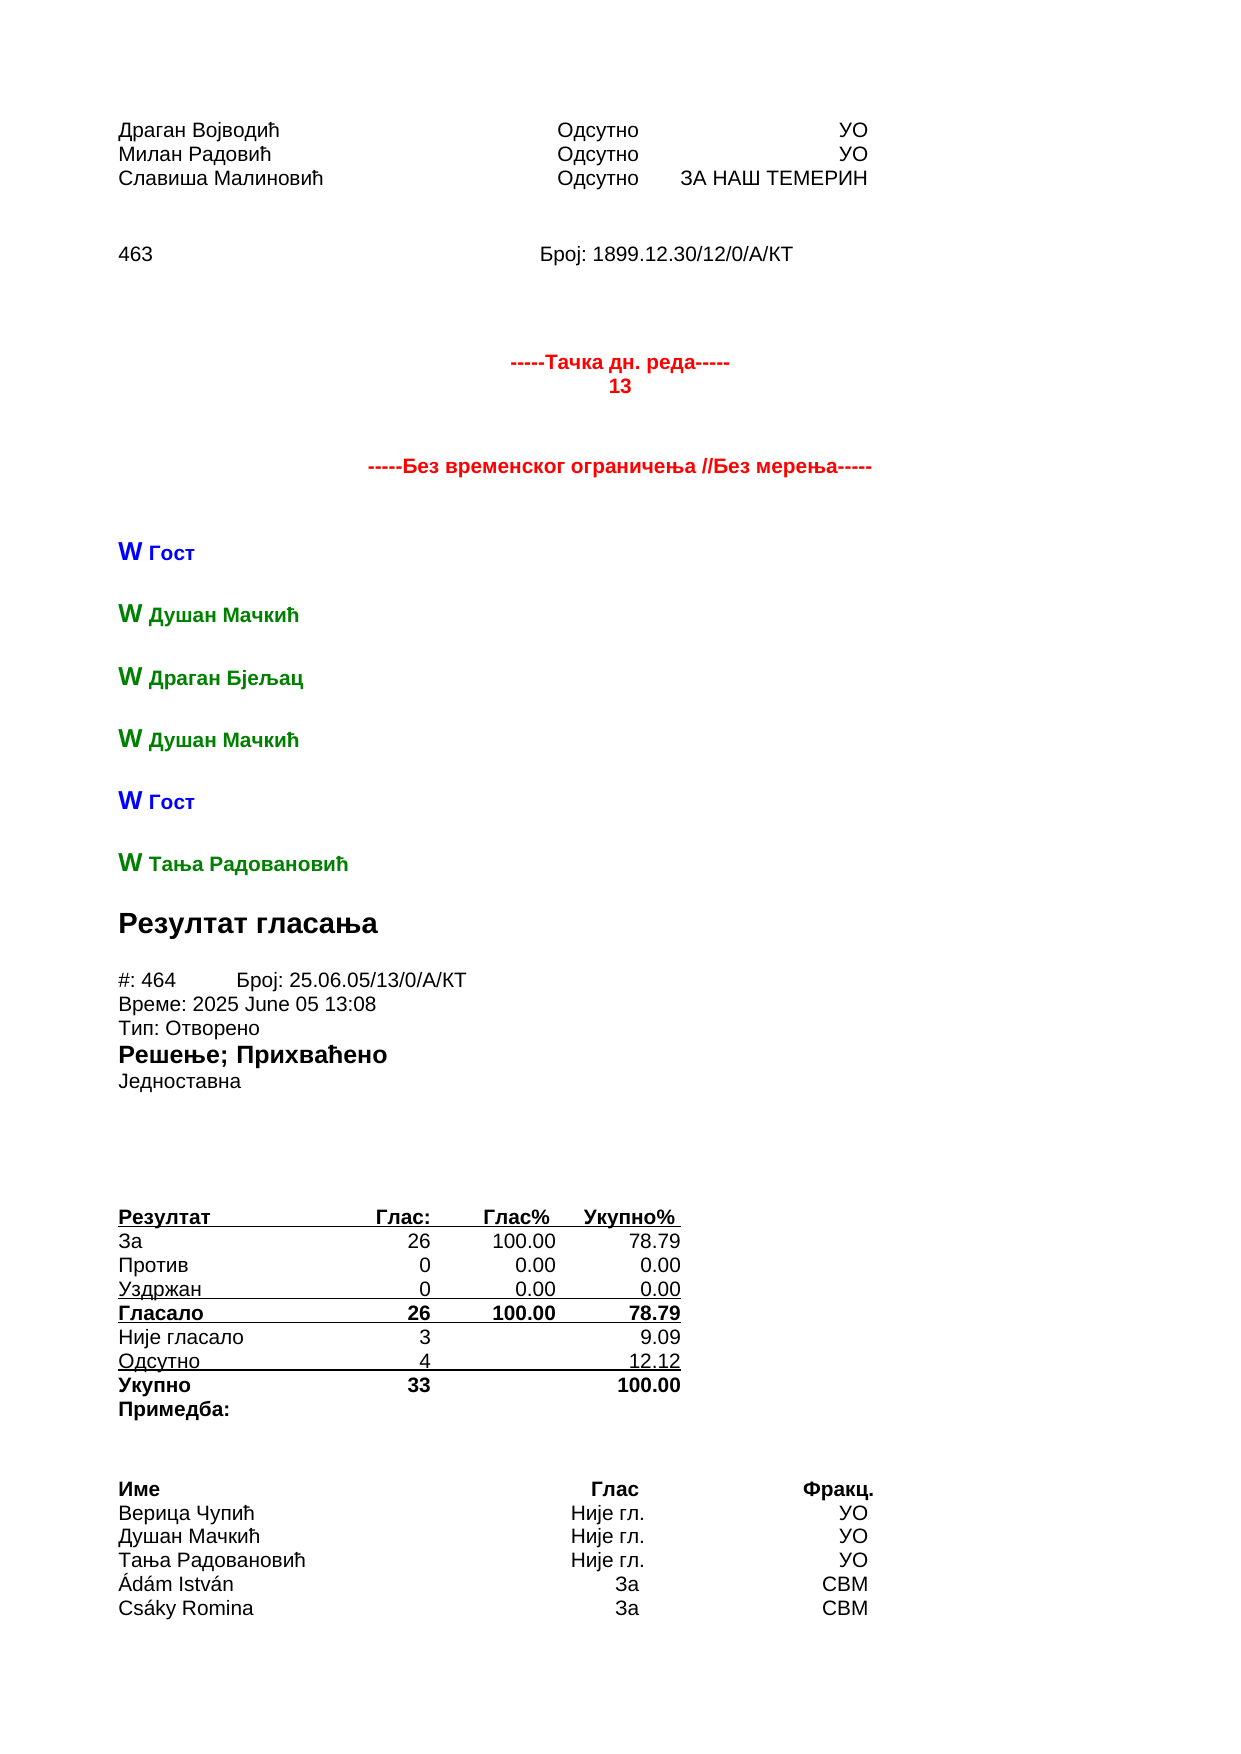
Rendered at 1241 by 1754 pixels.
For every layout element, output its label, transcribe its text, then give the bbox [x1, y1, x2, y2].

text W Душан Мачкић [118, 596, 1122, 630]
text Против 0 0.00 0.00 [118, 1253, 1122, 1277]
text Драган Војводић Одсутно УО [118, 118, 1122, 142]
text Милан Радовић Одсутно УО [118, 142, 1122, 166]
text 463 Број: 1899.12.30/12/0/A/КТ [118, 242, 1122, 266]
text -----Без временског ограничења //Без мерења----- [118, 454, 1122, 478]
text #: 464 Број: 25.06.05/13/0/A/КТ [118, 968, 1122, 992]
text Душан Мачкић Није гл. УО [118, 1524, 1122, 1548]
text Време: 2025 June 05 13:08 [118, 992, 1122, 1016]
text За 26 100.00 78.79 [118, 1229, 1122, 1253]
text Примедба: [118, 1396, 1122, 1420]
text W Душан Мачкић [118, 720, 1122, 754]
text W Тања Радовановић [118, 844, 1122, 878]
text W Драган Бјељац [118, 658, 1122, 692]
text Славиша Малиновић Одсутно ЗА НАШ ТЕМЕРИН [118, 166, 1122, 190]
text 13 [118, 374, 1122, 398]
text W Гост [118, 782, 1122, 816]
text Име Глас Фракц. [118, 1476, 1122, 1500]
text -----Тачка дн. реда----- [118, 350, 1122, 374]
text Није гласало 3 9.09 [118, 1324, 1122, 1348]
text Резултат Глас: Глас% Укупно% [118, 1205, 1122, 1229]
text W Гост [118, 534, 1122, 568]
text Једноставна [118, 1069, 1122, 1093]
text Укупно 33 100.00 [118, 1372, 1122, 1396]
text Ádám István За СВМ [118, 1572, 1122, 1596]
text Уздржан 0 0.00 0.00 [118, 1277, 1122, 1301]
text Тања Радовановић Није гл. УО [118, 1548, 1122, 1572]
text Гласало 26 100.00 78.79 [118, 1301, 1122, 1324]
text Решење; Прихваћено [118, 1040, 1122, 1069]
text Csáky Romina За СВМ [118, 1596, 1122, 1620]
text Одсутно 4 12.12 [118, 1348, 1122, 1372]
text Верица Чупић Није гл. УО [118, 1500, 1122, 1524]
text Тип: Отворено [118, 1016, 1122, 1040]
text Резултат гласања [118, 906, 1122, 940]
